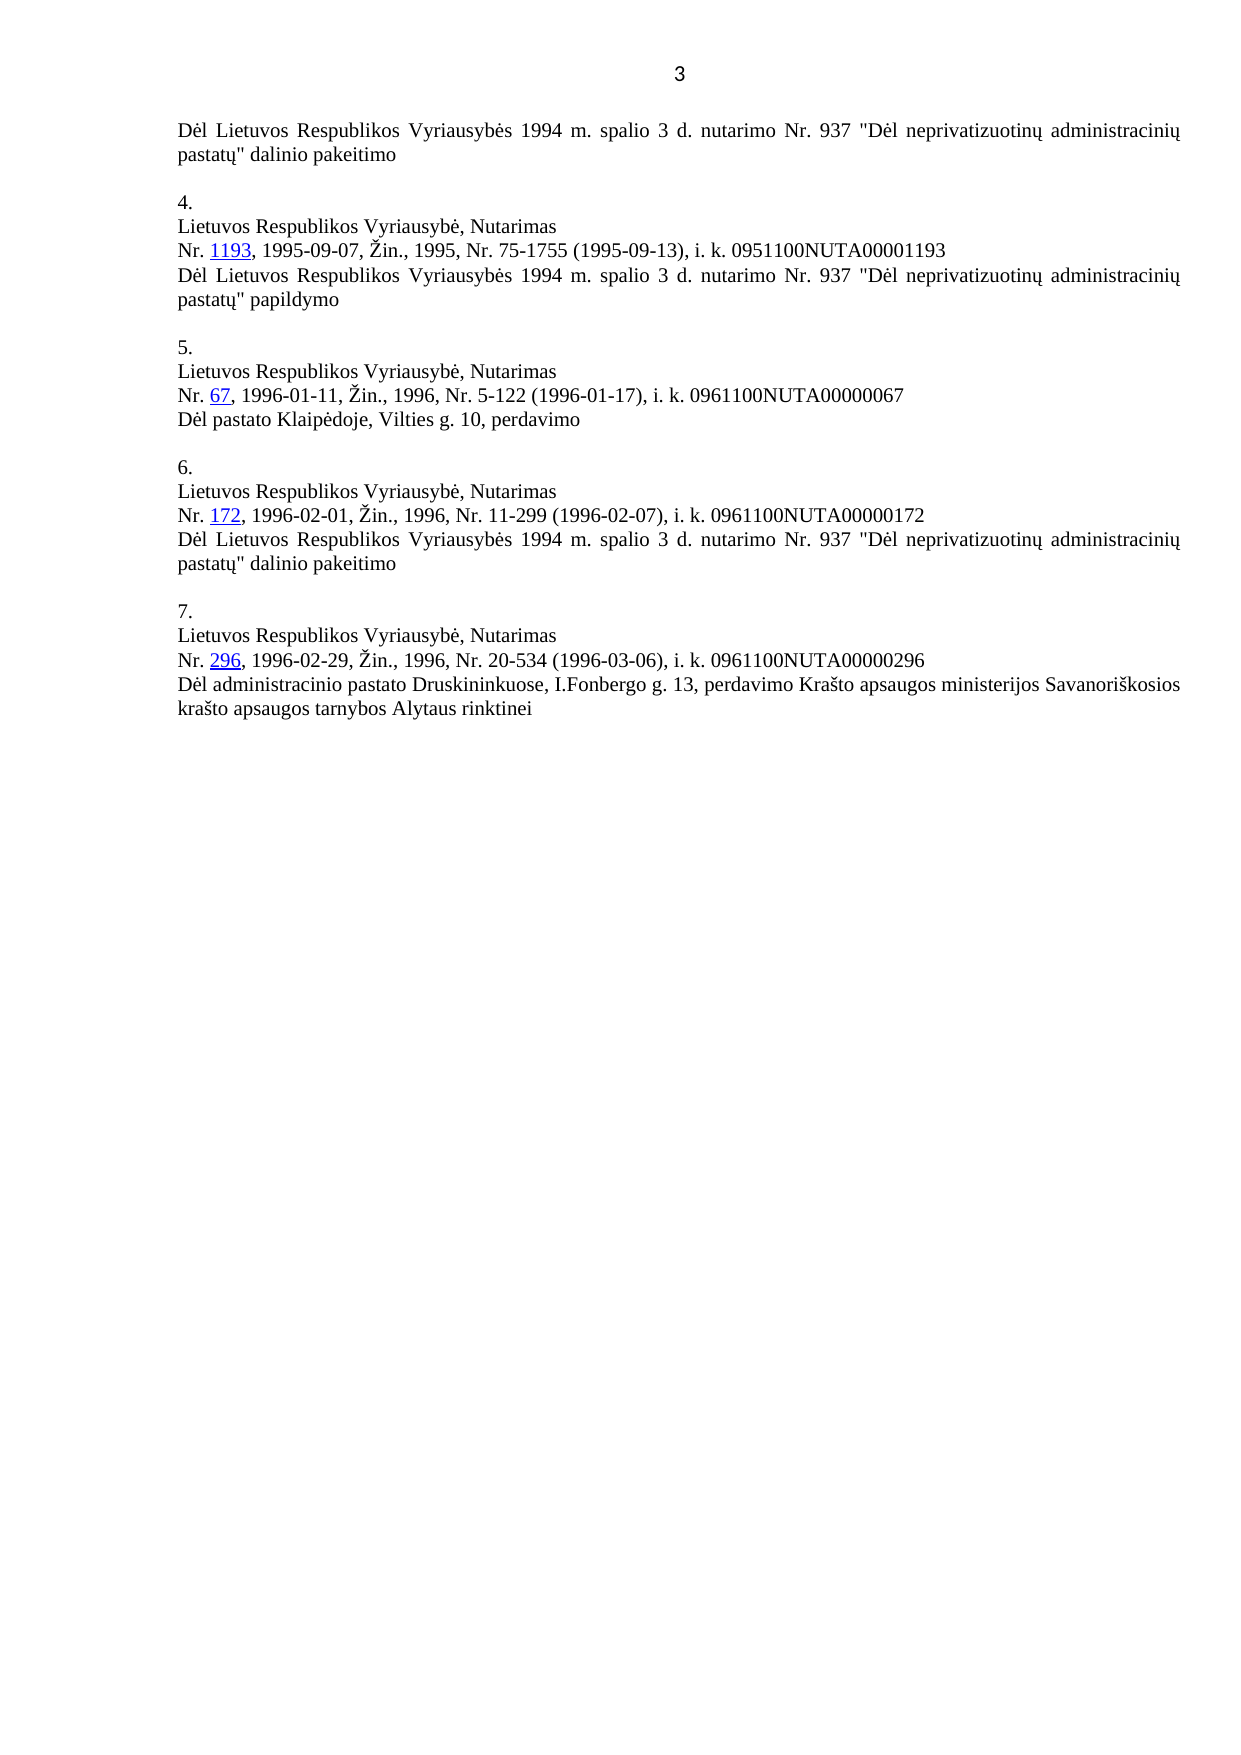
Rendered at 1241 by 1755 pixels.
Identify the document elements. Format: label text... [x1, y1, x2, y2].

text Nr. 1193, 1995-09-07, Žin., 1995, Nr. 75-1755 (1995-09-13), i. k. 0951100NUTA00001193 [177, 238, 1181, 262]
text Lietuvos Respublikos Vyriausybė, Nutarimas [177, 214, 1181, 238]
text Dėl Lietuvos Respublikos Vyriausybės 1994 m. spalio 3 d. nutarimo Nr. 937 "Dėl neprivatizuotinų administracinių pastatų" dalinio pakeitimo [177, 118, 1181, 166]
text Lietuvos Respublikos Vyriausybė, Nutarimas [177, 479, 1181, 503]
text 5. [177, 335, 1181, 359]
text Nr. 172, 1996-02-01, Žin., 1996, Nr. 11-299 (1996-02-07), i. k. 0961100NUTA00000172 [177, 503, 1181, 527]
text 4. [177, 190, 1181, 214]
text Dėl administracinio pastato Druskininkuose, I.Fonbergo g. 13, perdavimo Krašto apsaugos ministerijos Savanoriškosios krašto apsaugos tarnybos Alytaus rinktinei [177, 672, 1181, 720]
text Nr. 296, 1996-02-29, Žin., 1996, Nr. 20-534 (1996-03-06), i. k. 0961100NUTA00000296 [177, 647, 1181, 672]
text 6. [177, 455, 1181, 479]
text Nr. 67, 1996-01-11, Žin., 1996, Nr. 5-122 (1996-01-17), i. k. 0961100NUTA00000067 [177, 383, 1181, 407]
text Lietuvos Respublikos Vyriausybė, Nutarimas [177, 359, 1181, 383]
text Dėl Lietuvos Respublikos Vyriausybės 1994 m. spalio 3 d. nutarimo Nr. 937 "Dėl neprivatizuotinų administracinių pastatų" papildymo [177, 262, 1181, 311]
text Lietuvos Respublikos Vyriausybė, Nutarimas [177, 623, 1181, 647]
text 7. [177, 599, 1181, 623]
text Dėl pastato Klaipėdoje, Vilties g. 10, perdavimo [177, 407, 1181, 431]
text Dėl Lietuvos Respublikos Vyriausybės 1994 m. spalio 3 d. nutarimo Nr. 937 "Dėl neprivatizuotinų administracinių pastatų" dalinio pakeitimo [177, 527, 1181, 575]
